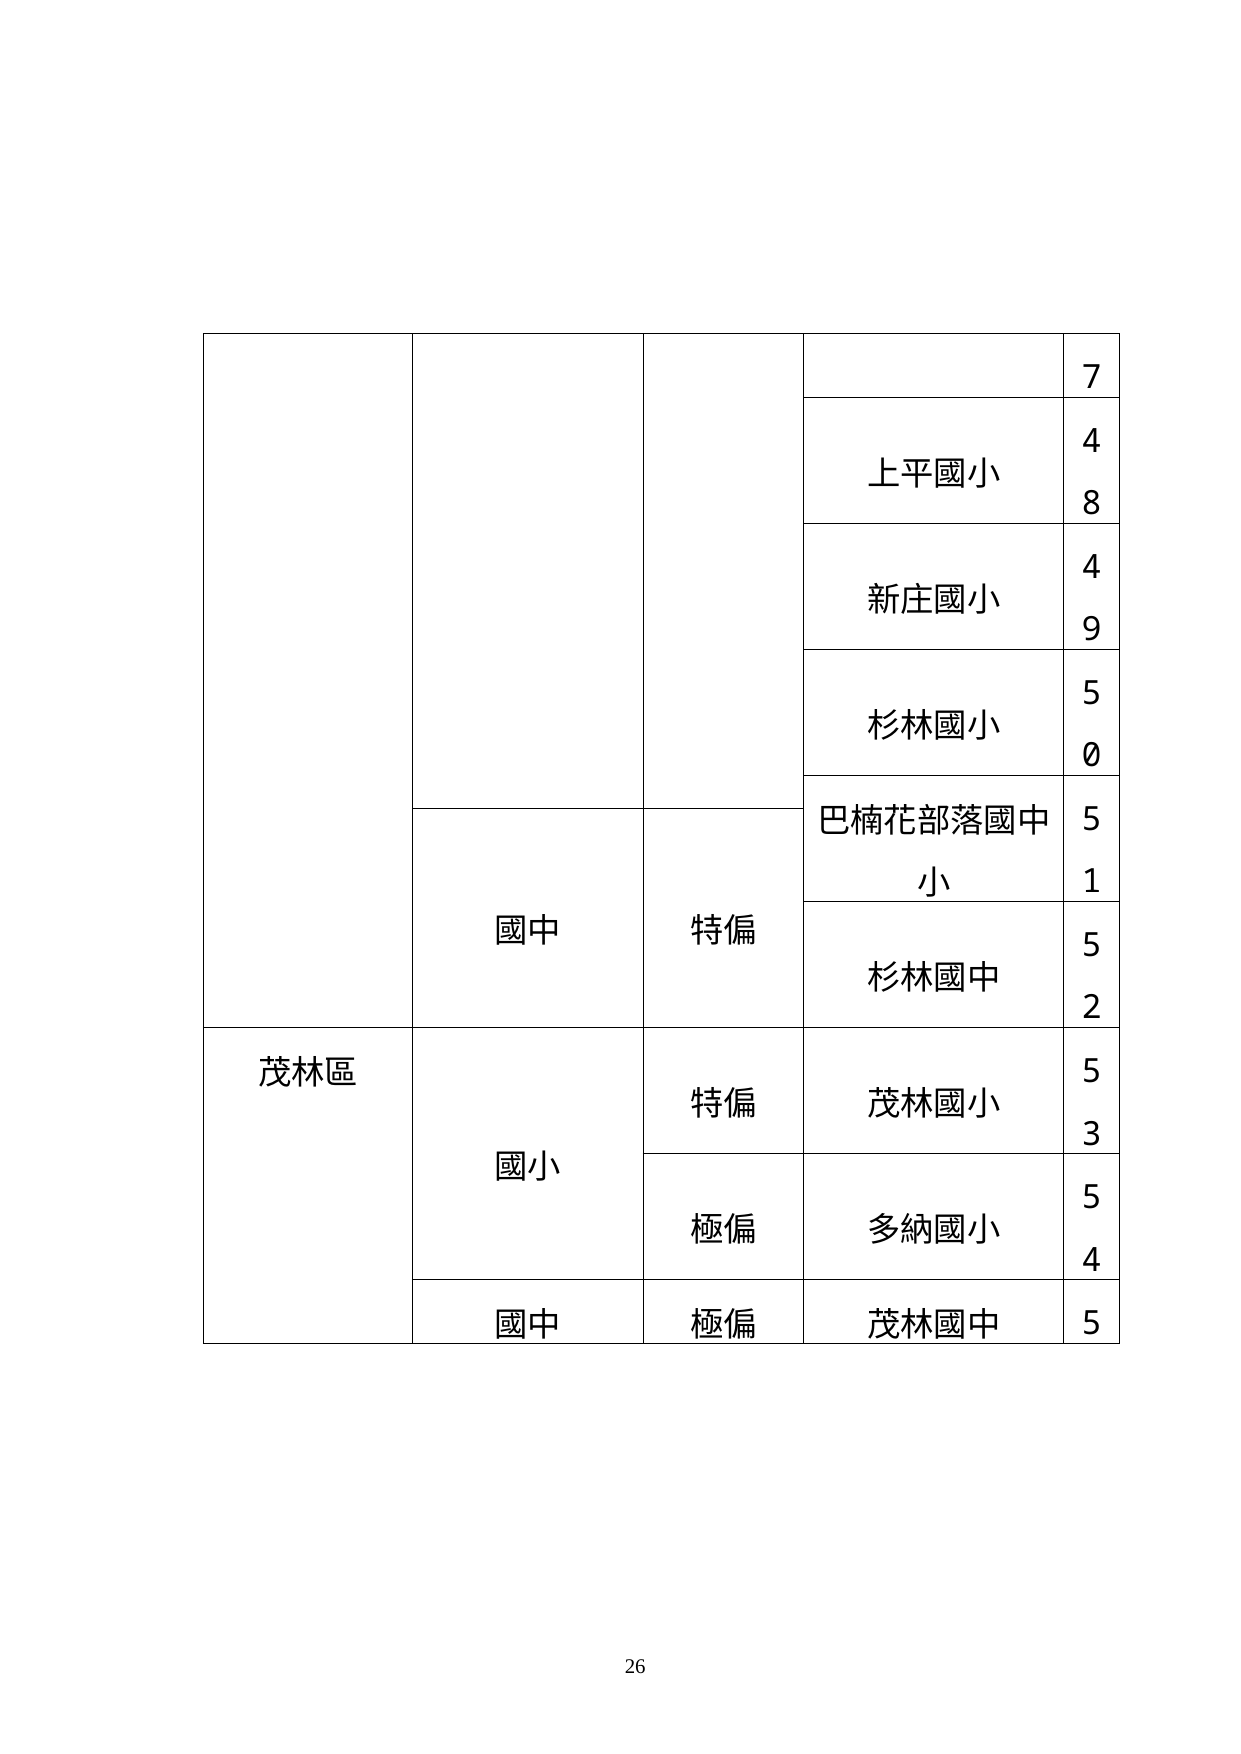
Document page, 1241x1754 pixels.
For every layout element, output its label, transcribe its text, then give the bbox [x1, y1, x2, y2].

table_cell 53 [1064, 1028, 1119, 1153]
table_cell 特偏 [644, 809, 803, 1027]
table_cell 上平國小 [804, 398, 1063, 523]
table_cell 多納國小 [804, 1154, 1063, 1279]
table_cell 極偏 [644, 1154, 803, 1279]
table_cell [804, 334, 1063, 397]
table_cell 7 [1064, 334, 1119, 397]
table_cell 51 [1064, 776, 1119, 901]
table_cell 48 [1064, 398, 1119, 523]
table_cell 茂林國中 [804, 1280, 1063, 1342]
table_cell 新庄國小 [804, 524, 1063, 649]
table_cell 杉林國中 [804, 902, 1063, 1027]
table_cell [413, 334, 643, 808]
table_cell [204, 334, 412, 1027]
table_cell 50 [1064, 650, 1119, 775]
table_cell 極偏 [644, 1280, 803, 1342]
table_cell 49 [1064, 524, 1119, 649]
table_cell 國中 [413, 809, 643, 1027]
table_cell [644, 334, 803, 808]
table_cell 茂林區 [204, 1028, 412, 1342]
table_cell 5 [1064, 1280, 1119, 1342]
table_cell 國中 [413, 1280, 643, 1342]
table_cell 杉林國小 [804, 650, 1063, 775]
table_cell 54 [1064, 1154, 1119, 1279]
table_cell 茂林國小 [804, 1028, 1063, 1153]
table_cell 巴楠花部落國中小 [804, 776, 1063, 901]
table_cell 52 [1064, 902, 1119, 1027]
table_cell 國小 [413, 1028, 643, 1279]
table_cell 特偏 [644, 1028, 803, 1153]
